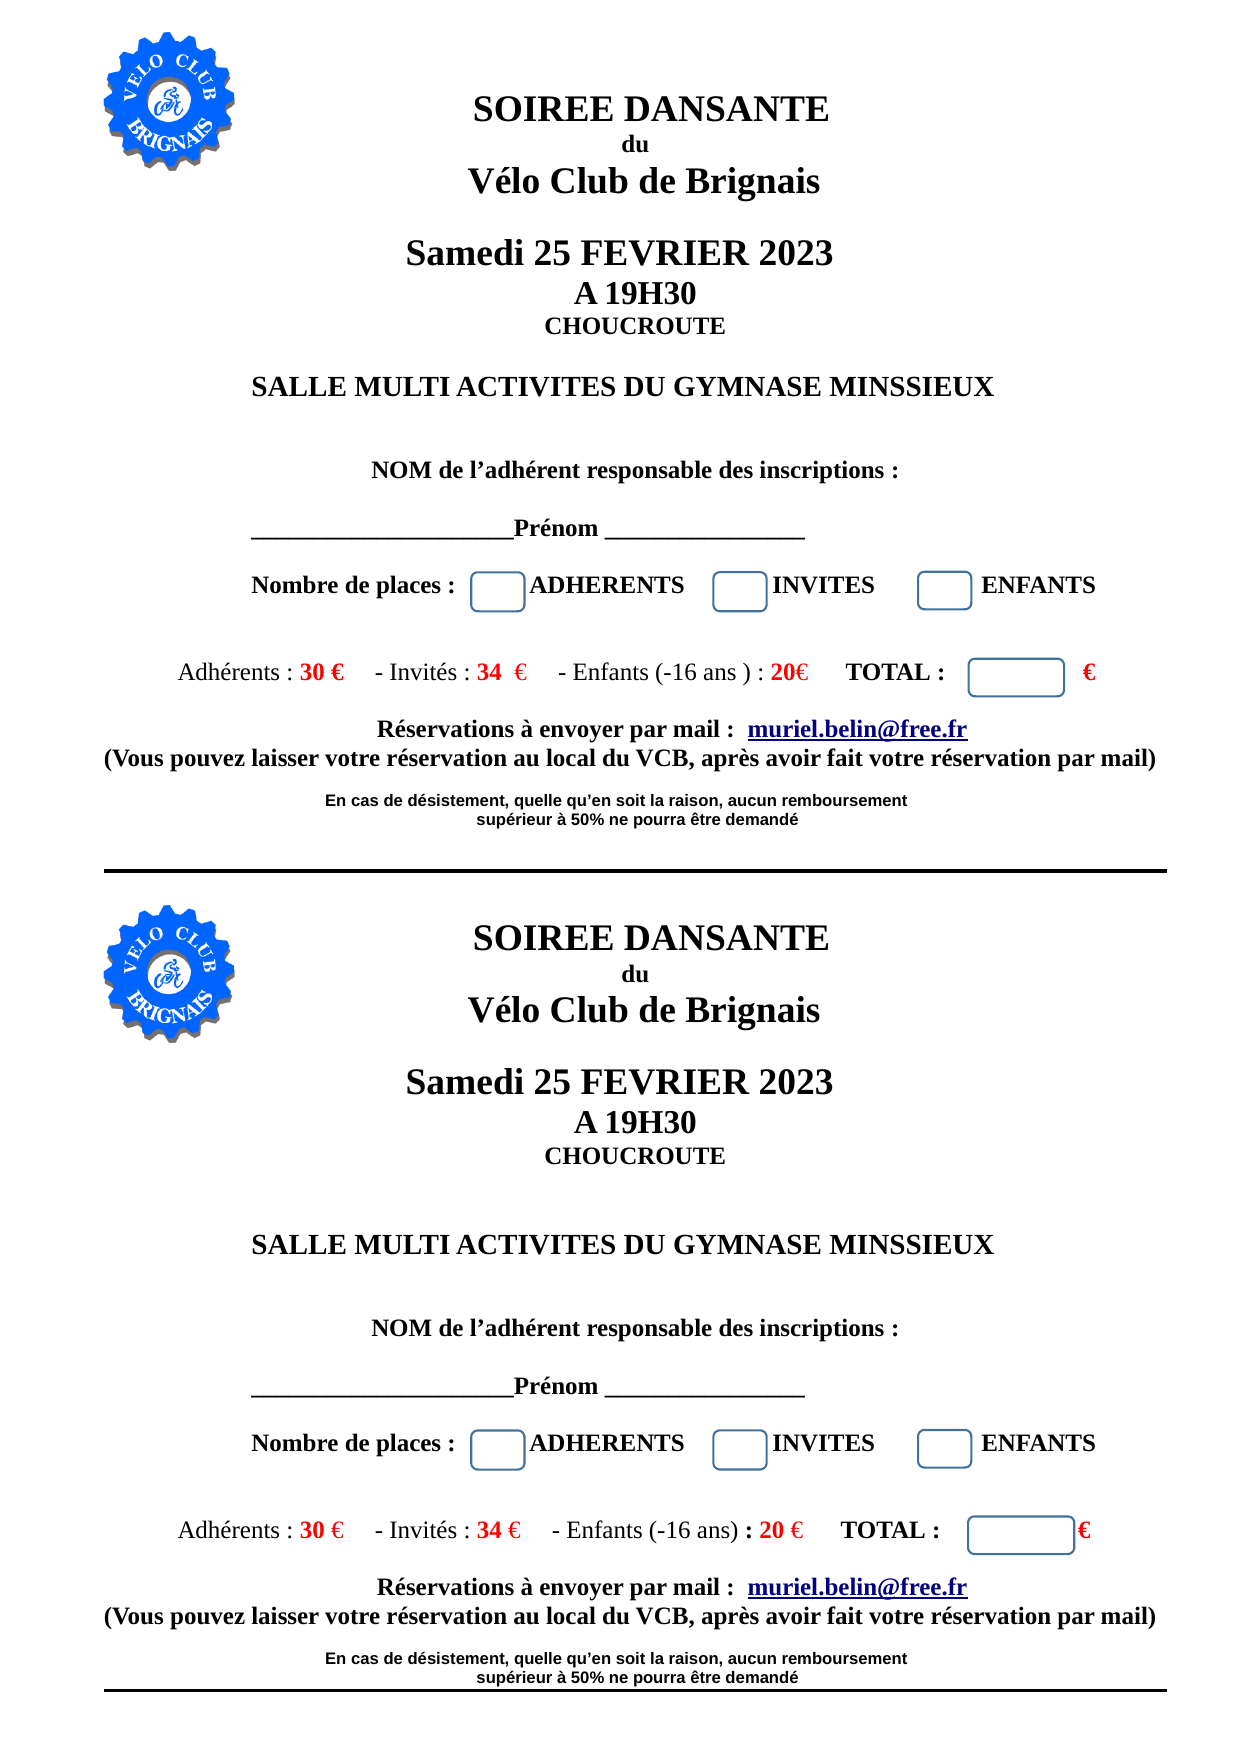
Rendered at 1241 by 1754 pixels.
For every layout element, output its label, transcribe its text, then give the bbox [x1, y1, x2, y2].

subtitle A 19H30 [103, 1103, 1167, 1141]
subtitle SOIREE DANSANTE [235, 916, 1167, 959]
subtitle Vélo Club de Brignais [235, 988, 1167, 1031]
text du [235, 129, 1167, 158]
text En cas de désistement, quelle qu’en soit la raison, aucun remboursement [103, 1649, 1167, 1668]
subtitle SOIREE DANSANTE [235, 86, 1167, 129]
text [970, 660, 1063, 685]
subtitle Samedi 25 FEVRIER 2023 [177, 1059, 1062, 1103]
text Nombre de places : ADHERENTS INVITES [177, 570, 922, 599]
text Réservations à envoyer par mail : muriel.belin@free.fr [103, 1572, 1167, 1601]
text [920, 1432, 970, 1457]
text € [1060, 657, 1167, 685]
text NOM de l’adhérent responsable des inscriptions : [103, 1313, 1167, 1342]
text Adhérents : 30 € - Invités : 34 € - Enfants (-16 ans) : 20 € TOTAL : [103, 1515, 971, 1543]
text NOM de l’adhérent responsable des inscriptions : [103, 455, 1167, 484]
text [920, 573, 970, 599]
text Réservations à envoyer par mail : muriel.belin@free.fr [103, 714, 1167, 743]
text supérieur à 50% ne pourra être demandé [103, 810, 1167, 829]
subtitle A 19H30 [103, 273, 1167, 311]
subtitle Vélo Club de Brignais [103, 158, 1167, 201]
text supérieur à 50% ne pourra être demandé [103, 1668, 1167, 1692]
text CHOUCROUTE [103, 311, 1167, 340]
text CHOUCROUTE [103, 1141, 1167, 1170]
text _____________________Prénom ________________ [177, 513, 1167, 542]
text € [1071, 1515, 1167, 1543]
text [970, 1518, 1073, 1543]
subtitle SALLE MULTI ACTIVITES DU GYMNASE MINSSIEUX [177, 369, 1167, 402]
text (Vous pouvez laisser votre réservation au local du VCB, après avoir fait votre réservation par mail) [103, 743, 1167, 772]
text ENFANTS [967, 570, 1167, 599]
text du [235, 959, 1167, 988]
subtitle Samedi 25 FEVRIER 2023 [177, 230, 1062, 273]
text Nombre de places : ADHERENTS INVITES [177, 1428, 923, 1457]
text ENFANTS [966, 1428, 1167, 1457]
text _____________________Prénom ________________ [177, 1371, 1167, 1400]
subtitle SALLE MULTI ACTIVITES DU GYMNASE MINSSIEUX [177, 1227, 1167, 1261]
text En cas de désistement, quelle qu’en soit la raison, aucun remboursement [103, 791, 1167, 810]
text (Vous pouvez laisser votre réservation au local du VCB, après avoir fait votre réservation par mail) [103, 1601, 1167, 1630]
text Adhérents : 30 € - Invités : 34 € - Enfants (-16 ans ) : 20€ TOTAL : [103, 657, 972, 685]
